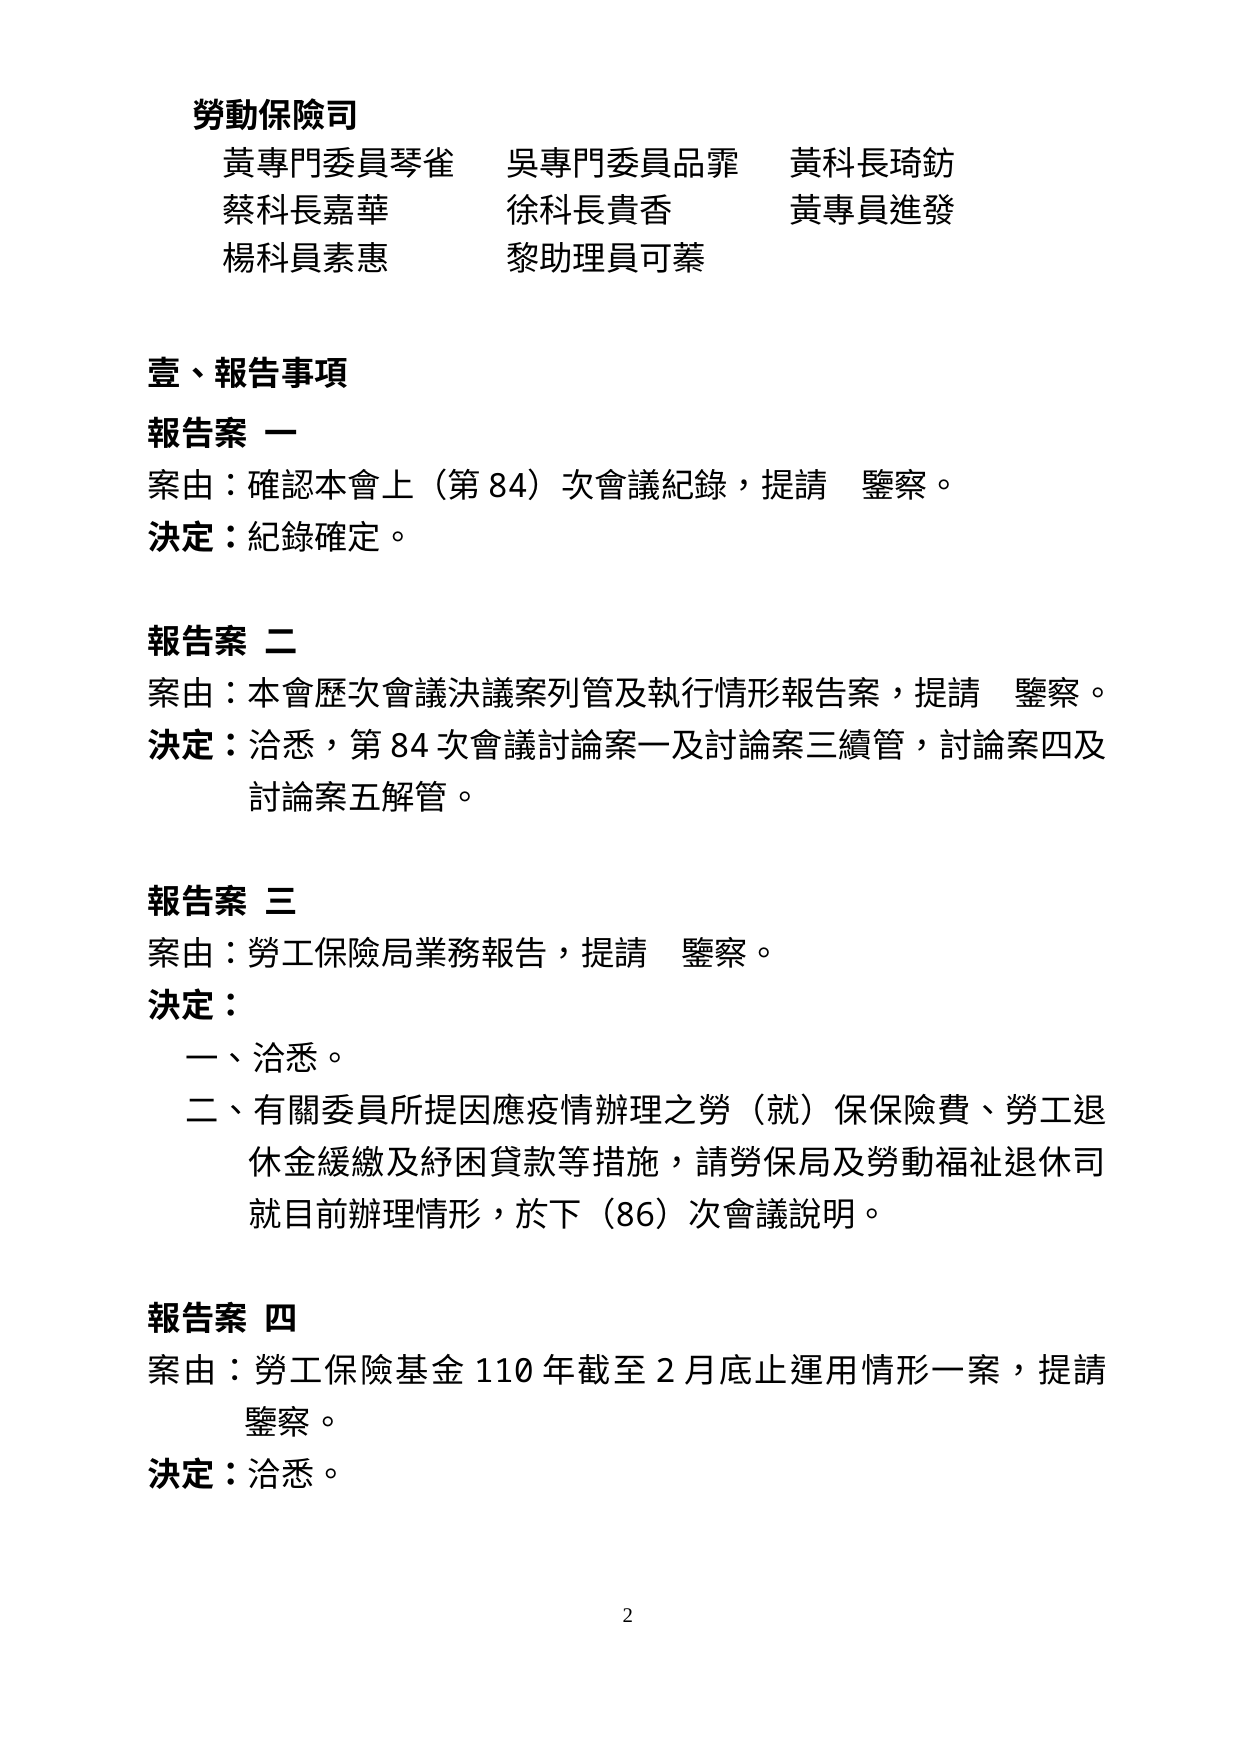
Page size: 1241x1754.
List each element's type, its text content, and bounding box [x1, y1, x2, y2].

text 案由：勞工保險局業務報告，提請 鑒察。 [148, 924, 1107, 976]
text 黃專門委員琴雀 吳專門委員品霏 黃科長琦鈁 [223, 137, 1172, 184]
text 蔡科長嘉華 徐科長貴香 黃專員進發 [223, 184, 1172, 232]
text 報告案 三 [148, 872, 1107, 924]
text 案由：勞工保險基金110年截至2月底止運用情形一案，提請 鑒察。 [148, 1341, 1107, 1445]
text 報告案 二 [148, 612, 1107, 664]
text 案由：本會歷次會議決議案列管及執行情形報告案，提請 鑒察。 [148, 664, 1107, 716]
text 二、有關委員所提因應疫情辦理之勞（就）保保險費、勞工退休金緩繳及紓困貸款等措施，請勞保局及勞動福祉退休司就目前辦理情形，於下（86）次會議說明。 [185, 1080, 1107, 1237]
text 報告案 一 [148, 403, 1107, 455]
text 決定：紀錄確定。 [148, 507, 1107, 559]
text 楊科員素惠 黎助理員可蓁 [223, 232, 1172, 280]
text 壹、報告事項 [148, 344, 1107, 396]
text 一、洽悉。 [185, 1028, 1107, 1080]
text 案由：確認本會上（第84）次會議紀錄，提請 鑒察。 [148, 455, 1107, 507]
text 報告案 四 [148, 1289, 1107, 1341]
text 決定：洽悉，第84次會議討論案一及討論案三續管，討論案四及討論案五解管。 [148, 716, 1107, 820]
text 勞動保險司 [148, 89, 1172, 137]
text 決定：洽悉。 [148, 1445, 1107, 1497]
text 決定： [148, 976, 1107, 1028]
